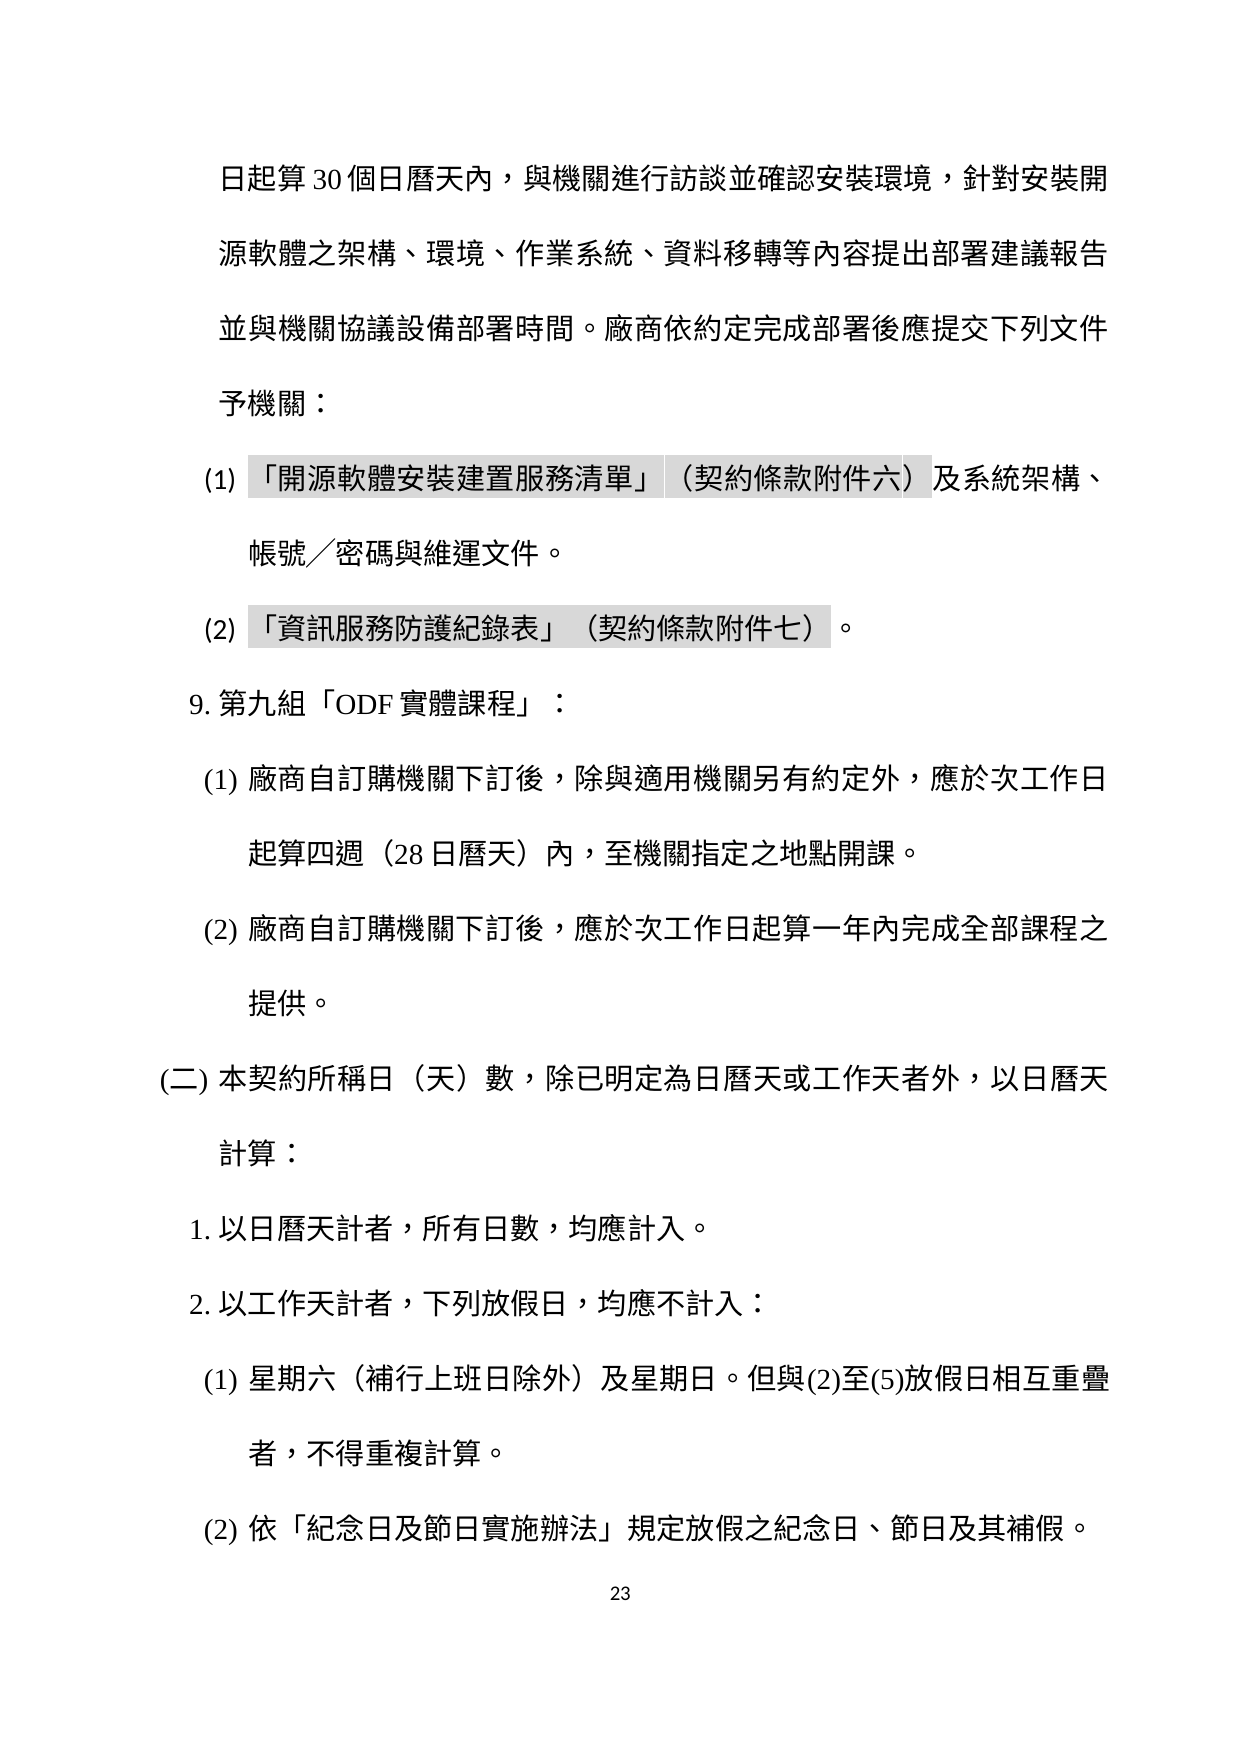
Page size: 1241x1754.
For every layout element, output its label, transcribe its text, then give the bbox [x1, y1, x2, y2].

subtitle 本契約所稱日（天）數，除已明定為日曆天或工作天者外，以日曆天計算： [159, 1039, 1110, 1189]
list 第九組「ODF實體課程」： [189, 664, 1110, 739]
list 「資訊服務防護紀錄表」（契約條款附件七）。 [204, 589, 1110, 664]
list 「開源軟體安裝建置服務清單」（契約條款附件六）及系統架構、帳號╱密碼與維運文件。 [204, 439, 1110, 589]
list 星期六（補行上班日除外）及星期日。但與(2)至(5)放假日相互重疊者，不得重複計算。 [204, 1339, 1110, 1489]
list 依「紀念日及節日實施辦法」規定放假之紀念日、節日及其補假。 [204, 1489, 1110, 1564]
list 以工作天計者，下列放假日，均應不計入： [189, 1264, 1110, 1339]
list 第1項「開源軟體安裝建置服務」廠商應於機關訂購單通知之次工作日起算30個日曆天內，與機關進行訪談並確認安裝環境，針對安裝開源軟體之架構、環境、作業系統、資料移轉等內容提出部署建議報告，並與機關協議設備部署時間。廠商依約定完成部署後應提交下列文件予機關： [218, 139, 1110, 439]
list 廠商自訂購機關下訂後，應於次工作日起算一年內完成全部課程之提供。 [204, 889, 1110, 1039]
list 廠商自訂購機關下訂後，除與適用機關另有約定外，應於次工作日起算四週（28日曆天）內，至機關指定之地點開課。 [204, 739, 1110, 889]
list 以日曆天計者，所有日數，均應計入。 [189, 1189, 1110, 1264]
